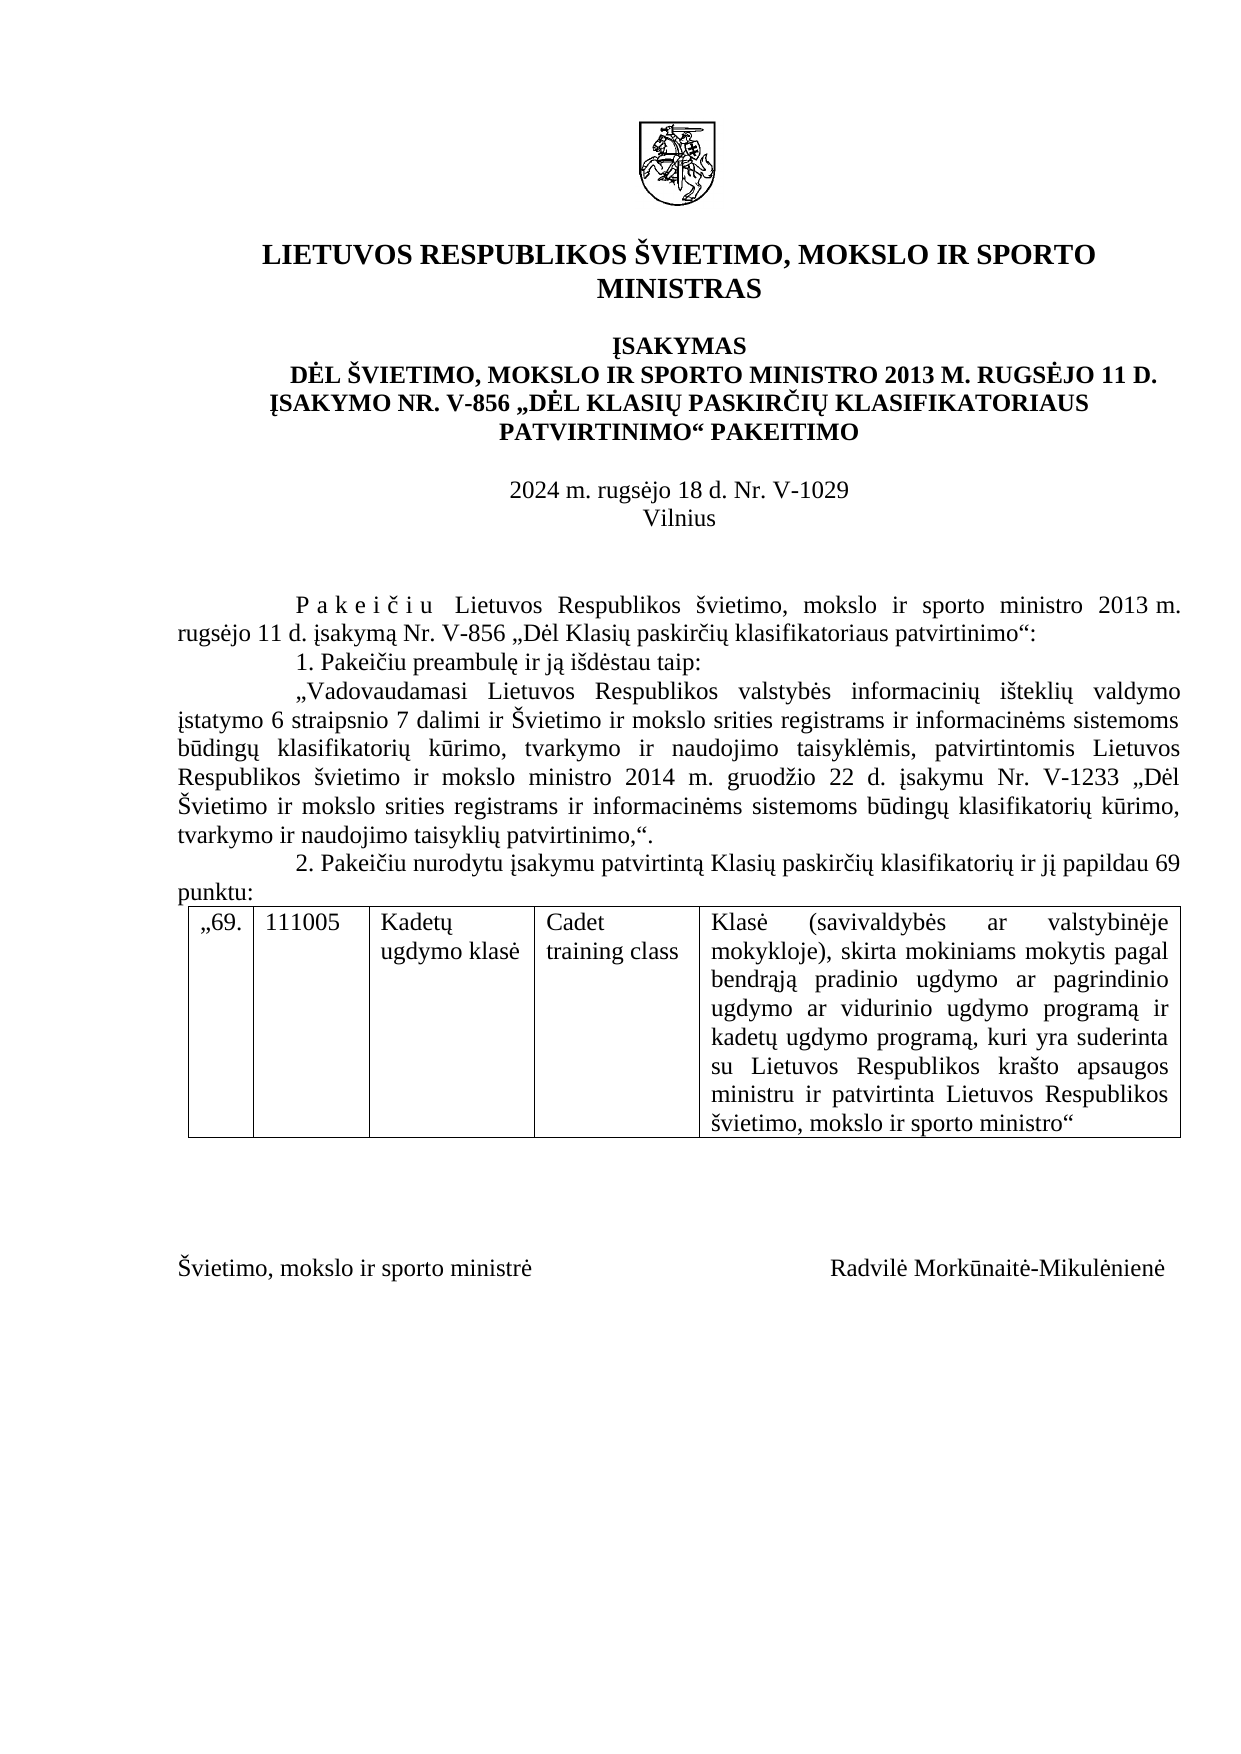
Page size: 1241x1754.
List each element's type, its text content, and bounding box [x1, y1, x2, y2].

text ĮSAKYMAS [177, 331, 1181, 360]
table_header Cadet training class [535, 907, 699, 1137]
text DĖL ŠVIETIMO, MOKSLO IR SPORTO MINISTRO 2013 M. RUGSĖJO 11 D. ĮSAKYMO NR. V-856 „DĖL KLASIŲ PASKIRČIŲ KLASIFIKATORIAUS PATVIRTINIMO“ PAKEITIMO [177, 360, 1181, 446]
table_header „69. [189, 907, 253, 1137]
text Vilnius [177, 503, 1181, 532]
text Švietimo, mokslo ir sporto ministrė Radvilė Morkūnaitė-Mikulėnienė [177, 1253, 1181, 1282]
text „Vadovaudamasi Lietuvos Respublikos valstybės informacinių išteklių valdymo įstatymo 6 straipsnio 7 dalimi ir Švietimo ir mokslo srities registrams ir informacinėms sistemoms būdingų klasifikatorių kūrimo, tvarkymo ir naudojimo taisyklėmis, patvirtintomis Lietuvos Respublikos švietimo ir mokslo ministro 2014 m. gruodžio 22 d. įsakymu Nr. V-1233 „Dėl Švietimo ir mokslo srities registrams ir informacinėms sistemoms būdingų klasifikatorių kūrimo, tvarkymo ir naudojimo taisyklių patvirtinimo,“. [177, 676, 1181, 848]
text 2024 m. rugsėjo 18 d. Nr. V-1029 [177, 475, 1181, 503]
table_header Kadetų ugdymo klasė [370, 907, 534, 1137]
text LIETUVOS RESPUBLIKOS ŠVIETIMO, MOKSLO IR SPORTO MINISTRAS [177, 237, 1181, 304]
text Pakeičiu Lietuvos Respublikos švietimo, mokslo ir sporto ministro 2013 m. rugsėjo 11 d. įsakymą Nr. V-856 „Dėl Klasių paskirčių klasifikatoriaus patvirtinimo“: [177, 590, 1181, 647]
table_header 111005 [254, 907, 369, 1137]
table_header Klasė (savivaldybės ar valstybinėje mokykloje), skirta mokiniams mokytis pagal bendrąją pradinio ugdymo ar pagrindinio ugdymo ar vidurinio ugdymo programą ir kadetų ugdymo programą, kuri yra suderinta su Lietuvos Respublikos krašto apsaugos ministru ir patvirtinta Lietuvos Respublikos švietimo, mokslo ir sporto ministro“ [700, 907, 1180, 1137]
text 1. Pakeičiu preambulę ir ją išdėstau taip: [177, 647, 1181, 676]
text 2. Pakeičiu nurodytu įsakymu patvirtintą Klasių paskirčių klasifikatorių ir jį papildau 69 punktu: [177, 848, 1181, 906]
